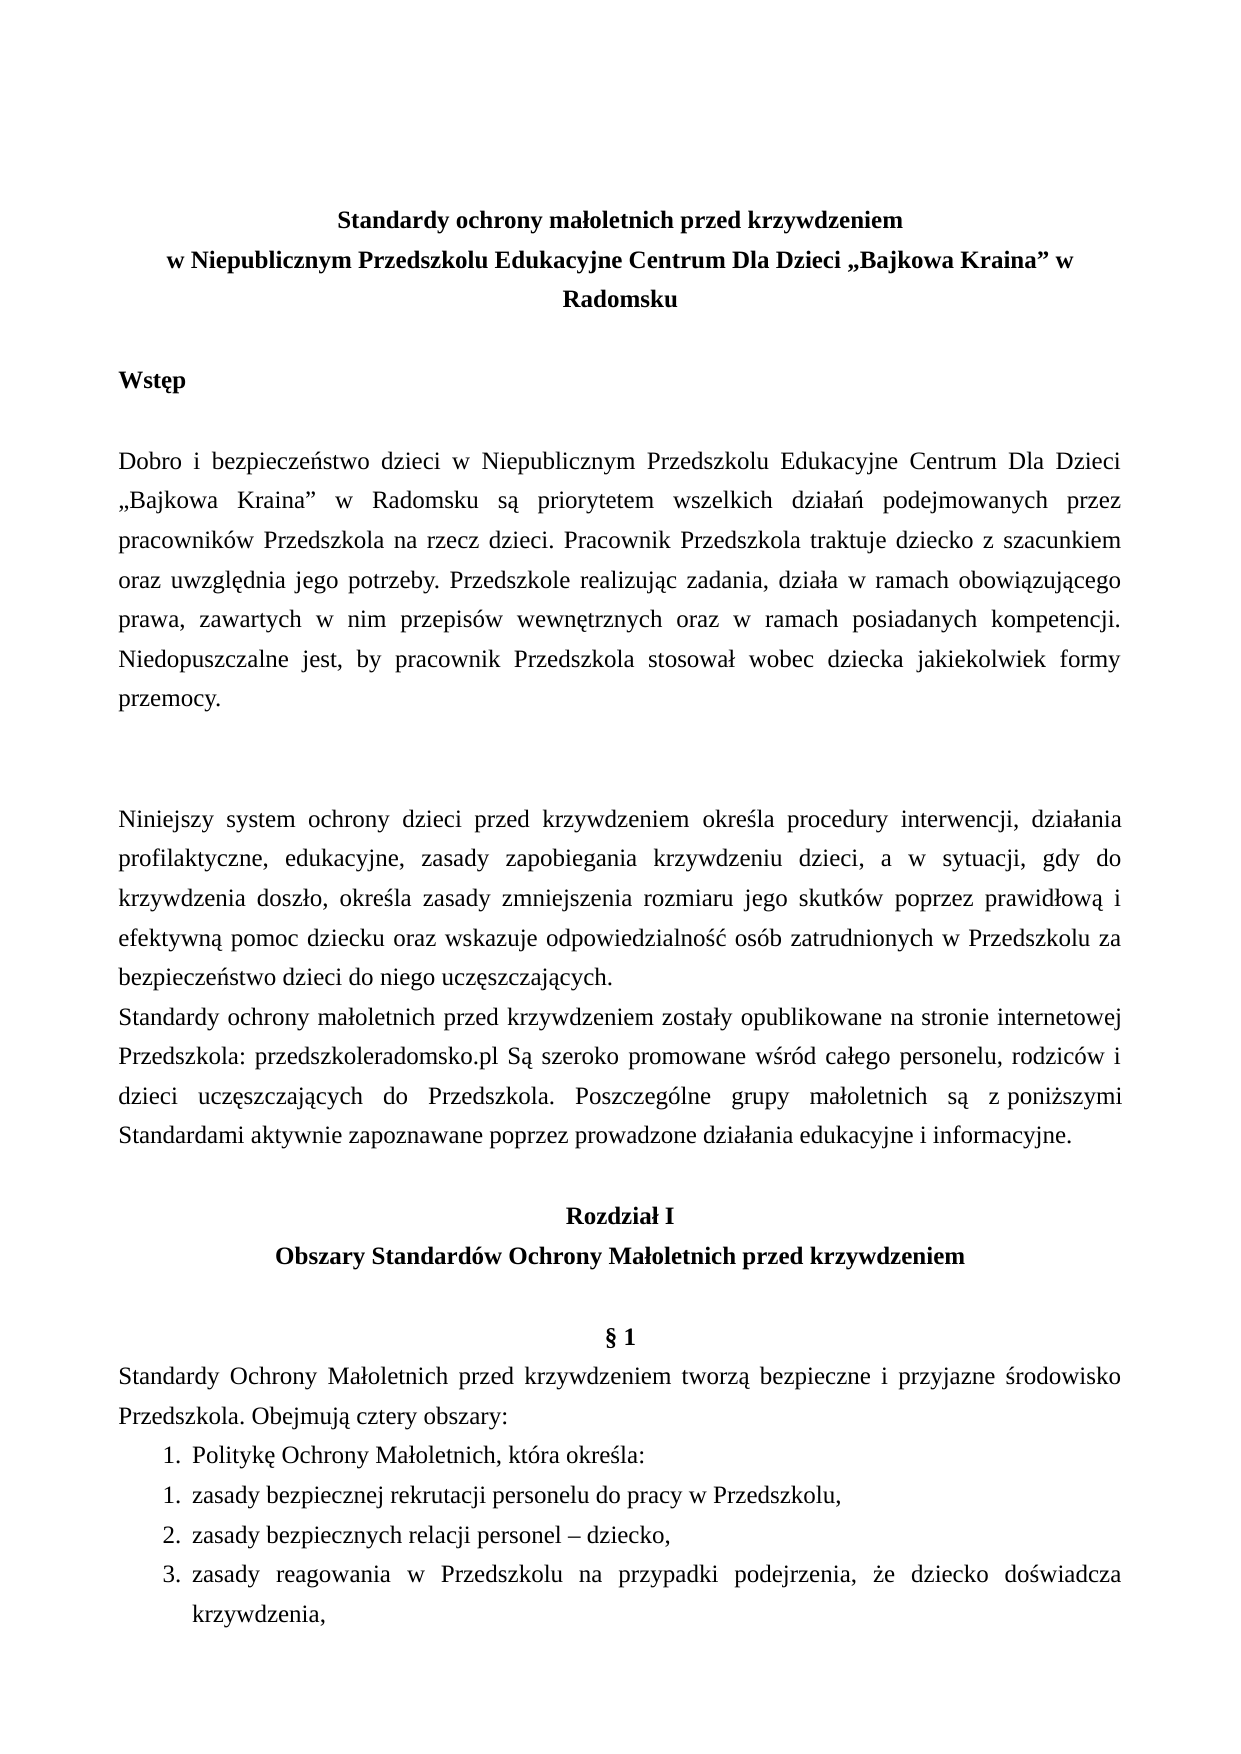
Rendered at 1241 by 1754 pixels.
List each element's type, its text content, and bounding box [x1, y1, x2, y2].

list zasady bezpiecznych relacji personel – dziecko, [162, 1520, 1122, 1548]
text § 1 [118, 1322, 1122, 1351]
text Wstęp [118, 365, 1122, 394]
text Dobro i bezpieczeństwo dzieci w Niepublicznym Przedszkolu Edukacyjne Centrum Dla Dzieci „Bajkowa Kraina” w Radomsku są priorytetem wszelkich działań podejmowanych przez pracowników Przedszkola na rzecz dzieci. Pracownik Przedszkola traktuje dziecko z szacunkiem oraz uwzględnia jego potrzeby. Przedszkole realizując zadania, działa w ramach obowiązującego prawa, zawartych w nim przepisów wewnętrznych oraz w ramach posiadanych kompetencji. Niedopuszczalne jest, by pracownik Przedszkola stosował wobec dziecka jakiekolwiek formy przemocy. [118, 446, 1122, 712]
text Niniejszy system ochrony dzieci przed krzywdzeniem określa procedury interwencji, działania profilaktyczne, edukacyjne, zasady zapobiegania krzywdzeniu dzieci, a w sytuacji, gdy do krzywdzenia doszło, określa zasady zmniejszenia rozmiaru jego skutków poprzez prawidłową i efektywną pomoc dziecku oraz wskazuje odpowiedzialność osób zatrudnionych w Przedszkolu za bezpieczeństwo dzieci do niego uczęszczających. [118, 804, 1122, 991]
text Standardy ochrony małoletnich przed krzywdzeniem zostały opublikowane na stronie internetowej Przedszkola: przedszkoleradomsko.pl Są szeroko promowane wśród całego personelu, rodziców i dzieci uczęszczających do Przedszkola. Poszczególne grupy małoletnich są z poniższymi Standardami aktywnie zapoznawane poprzez prowadzone działania edukacyjne i informacyjne. [118, 1002, 1122, 1149]
list Politykę Ochrony Małoletnich, która określa: [162, 1441, 1122, 1469]
list zasady bezpiecznej rekrutacji personelu do pracy w Przedszkolu, [162, 1480, 1122, 1509]
text Standardy Ochrony Małoletnich przed krzywdzeniem tworzą bezpieczne i przyjazne środowisko Przedszkola. Obejmują cztery obszary: [118, 1361, 1122, 1430]
text Obszary Standardów Ochrony Małoletnich przed krzywdzeniem [118, 1241, 1122, 1270]
text Rozdział I [118, 1201, 1122, 1230]
list zasady reagowania w Przedszkolu na przypadki podejrzenia, że dziecko doświadcza krzywdzenia, [162, 1559, 1122, 1628]
text Standardy ochrony małoletnich przed krzywdzeniem w Niepublicznym Przedszkolu Edukacyjne Centrum Dla Dzieci „Bajkowa Kraina” w Radomsku [118, 205, 1122, 313]
